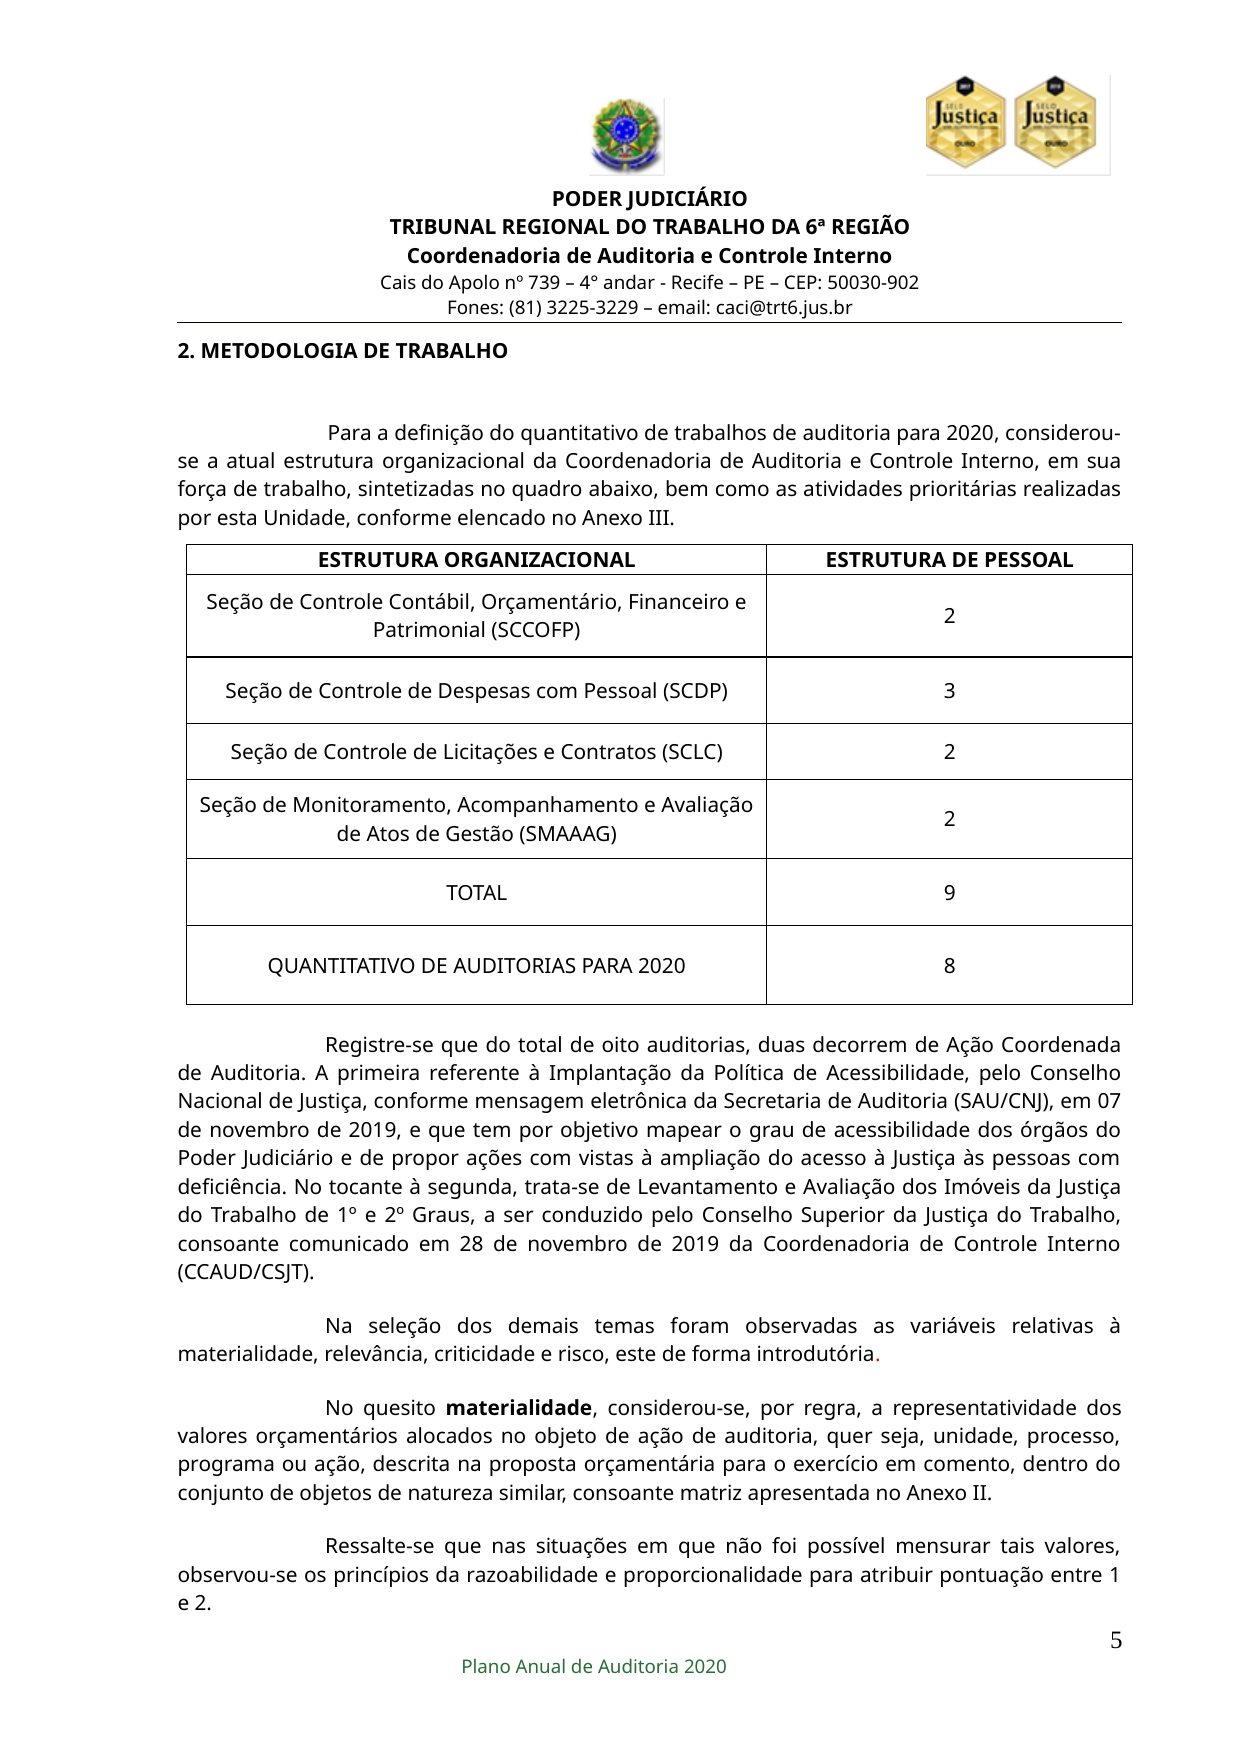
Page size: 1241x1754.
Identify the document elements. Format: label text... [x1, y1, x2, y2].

text No quesito materialidade, considerou-se, por regra, a representatividade dos valores orçamentários alocados no objeto de ação de auditoria, quer seja, unidade, processo, programa ou ação, descrita na proposta orçamentária para o exercício em comento, dentro do conjunto de objetos de natureza similar, consoante matriz apresentada no Anexo II. [177, 1393, 1122, 1506]
table_cell 8 [767, 926, 1132, 1004]
table_cell Seção de Controle de Despesas com Pessoal (SCDP) [187, 658, 766, 723]
text Registre-se que do total de oito auditorias, duas decorrem de Ação Coordenada de Auditoria. A primeira referente à Implantação da Política de Acessibilidade, pelo Conselho Nacional de Justiça, conforme mensagem eletrônica da Secretaria de Auditoria (SAU/CNJ), em 07 de novembro de 2019, e que tem por objetivo mapear o grau de acessibilidade dos órgãos do Poder Judiciário e de propor ações com vistas à ampliação do acesso à Justiça às pessoas com deficiência. No tocante à segunda, trata-se de Levantamento e Avaliação dos Imóveis da Justiça do Trabalho de 1º e 2º Graus, a ser conduzido pelo Conselho Superior da Justiça do Trabalho, consoante comunicado em 28 de novembro de 2019 da Coordenadoria de Controle Interno (CCAUD/CSJT). [177, 1030, 1122, 1286]
table_header ESTRUTURA ORGANIZACIONAL [187, 545, 766, 573]
picture [589, 98, 666, 177]
table_cell QUANTITATIVO DE AUDITORIAS PARA 2020 [187, 926, 766, 1004]
table_cell Seção de Controle de Licitações e Contratos (SCLC) [187, 724, 766, 779]
text Na seleção dos demais temas foram observadas as variáveis relativas à materialidade, relevância, criticidade e risco, este de forma introdutória. [177, 1311, 1122, 1368]
text Para a definição do quantitativo de trabalhos de auditoria para 2020, considerou-se a atual estrutura organizacional da Coordenadoria de Auditoria e Controle Interno, em sua força de trabalho, sintetizadas no quadro abaixo, bem como as atividades prioritárias realizadas por esta Unidade, conforme elencado no Anexo III. [177, 418, 1122, 531]
table_cell 2 [767, 780, 1132, 857]
table_header ESTRUTURA DE PESSOAL [767, 545, 1132, 573]
table_cell 3 [767, 658, 1132, 723]
table_cell Seção de Controle Contábil, Orçamentário, Financeiro e Patrimonial (SCCOFP) [187, 575, 766, 656]
table_cell TOTAL [187, 859, 766, 925]
text 2. METODOLOGIA DE TRABALHO [177, 336, 1122, 364]
picture [926, 75, 1112, 177]
table_cell 9 [767, 859, 1132, 925]
text Ressalte-se que nas situações em que não foi possível mensurar tais valores, observou-se os princípios da razoabilidade e proporcionalidade para atribuir pontuação entre 1 e 2. [177, 1531, 1122, 1617]
table_cell Seção de Monitoramento, Acompanhamento e Avaliação de Atos de Gestão (SMAAAG) [187, 780, 766, 857]
table_cell 2 [767, 724, 1132, 779]
table_cell 2 [767, 575, 1132, 656]
